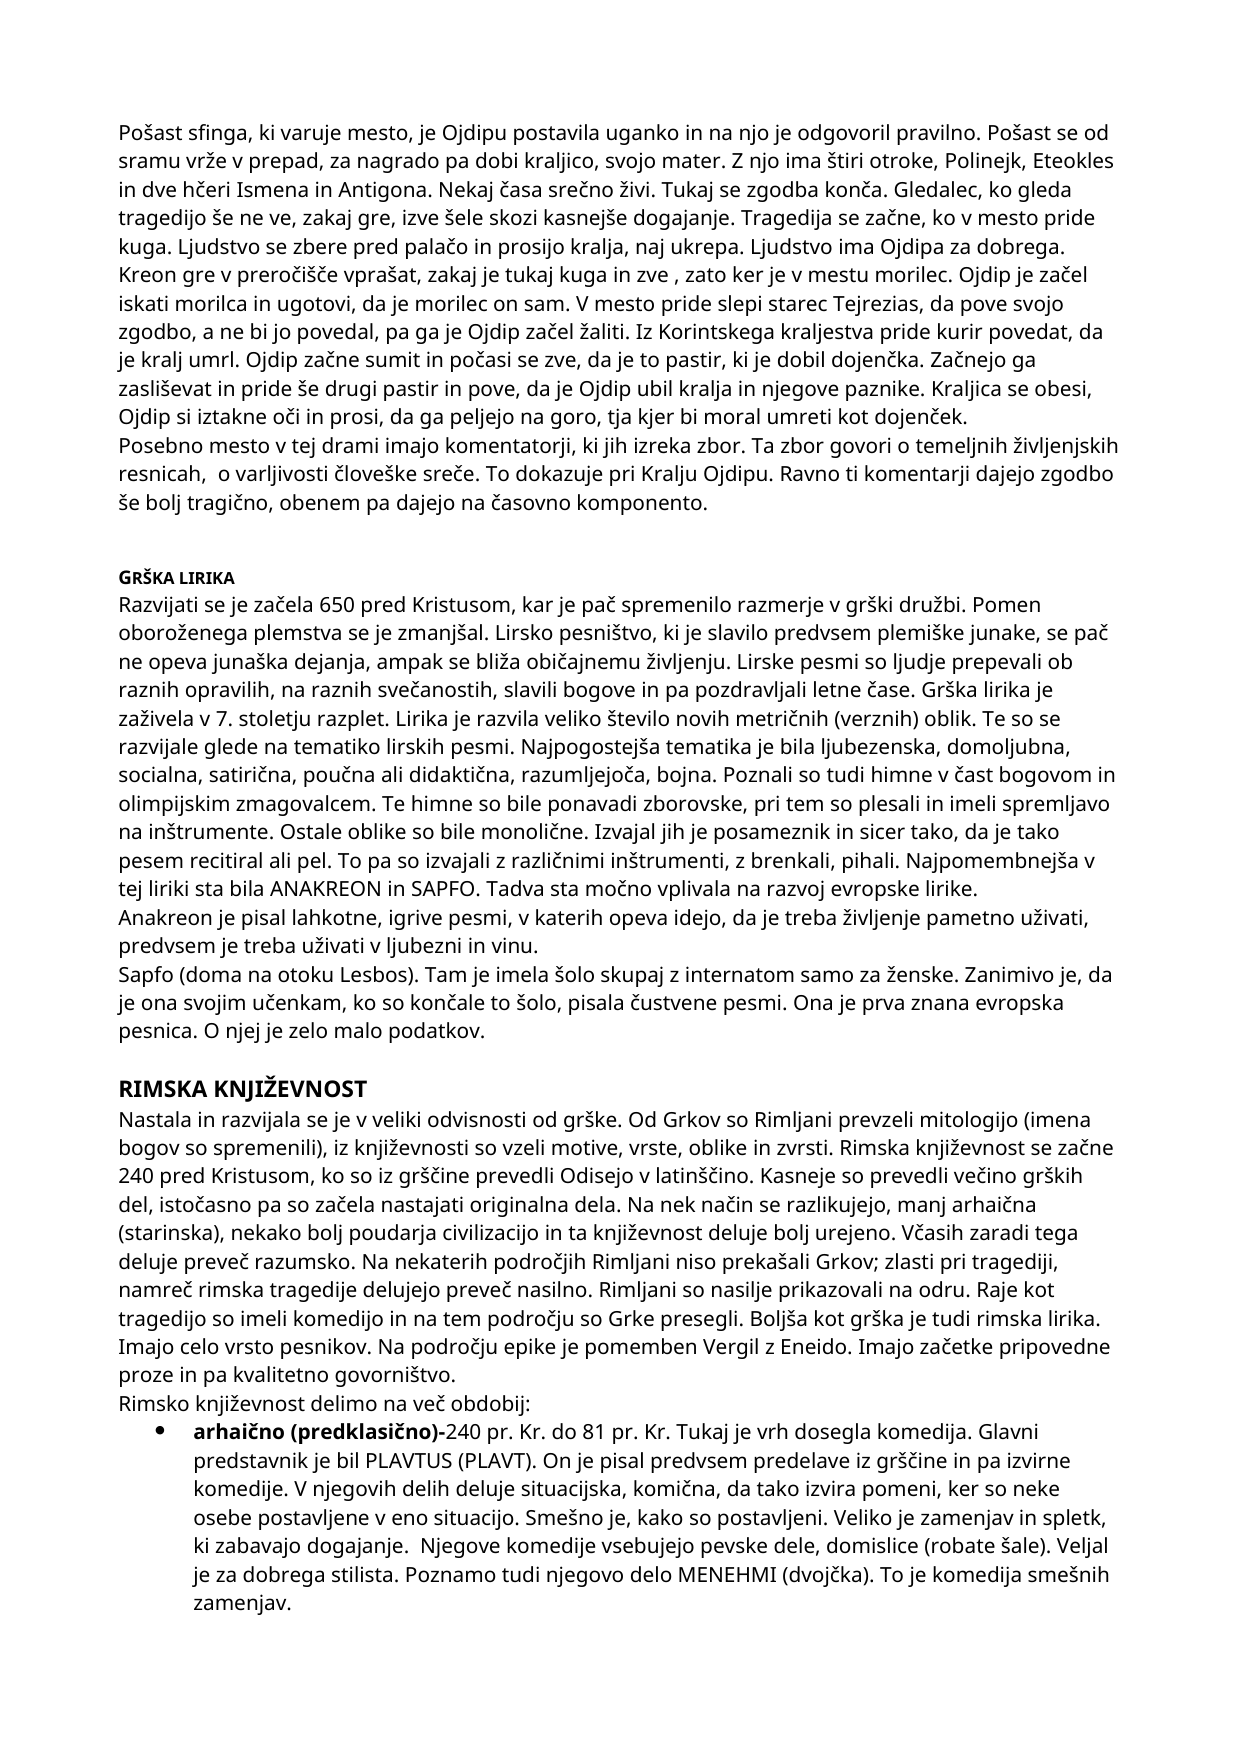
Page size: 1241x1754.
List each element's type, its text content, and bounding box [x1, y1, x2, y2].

text Sapfo (doma na otoku Lesbos). Tam je imela šolo skupaj z internatom samo za ženske. Zanimivo je, da je ona svojim učenkam, ko so končale to šolo, pisala čustvene pesmi. Ona je prva znana evropska pesnica. O njej je zelo malo podatkov. [118, 960, 1122, 1045]
text Nastala in razvijala se je v veliki odvisnosti od grške. Od Grkov so Rimljani prevzeli mitologijo (imena bogov so spremenili), iz književnosti so vzeli motive, vrste, oblike in zvrsti. Rimska književnost se začne 240 pred Kristusom, ko so iz grščine prevedli Odisejo v latinščino. Kasneje so prevedli večino grških del, istočasno pa so začela nastajati originalna dela. Na nek način se razlikujejo, manj arhaična (starinska), nekako bolj poudarja civilizacijo in ta književnost deluje bolj urejeno. Včasih zaradi tega deluje preveč razumsko. Na nekaterih področjih Rimljani niso prekašali Grkov; zlasti pri tragediji, namreč rimska tragedije delujejo preveč nasilno. Rimljani so nasilje prikazovali na odru. Raje kot tragedijo so imeli komedijo in na tem področju so Grke presegli. Boljša kot grška je tudi rimska lirika. Imajo celo vrsto pesnikov. Na področju epike je pomemben Vergil z Eneido. Imajo začetke pripovedne proze in pa kvalitetno govorništvo. [118, 1105, 1122, 1389]
list arhaično (predklasično)-240 pr. Kr. do 81 pr. Kr. Tukaj je vrh dosegla komedija. Glavni predstavnik je bil PLAVTUS (PLAVT). On je pisal predvsem predelave iz grščine in pa izvirne komedije. V njegovih delih deluje situacijska, komična, da tako izvira pomeni, ker so neke osebe postavljene v eno situacijo. Smešno je, kako so postavljeni. Veliko je zamenjav in spletk, ki zabavajo dogajanje. Njegove komedije vsebujejo pevske dele, domislice (robate šale). Veljal je za dobrega stilista. Poznamo tudi njegovo delo MENEHMI (dvojčka). To je komedija smešnih zamenjav. [156, 1417, 1122, 1617]
text Razvijati se je začela 650 pred Kristusom, kar je pač spremenilo razmerje v grški družbi. Pomen oboroženega plemstva se je zmanjšal. Lirsko pesništvo, ki je slavilo predvsem plemiške junake, se pač ne opeva junaška dejanja, ampak se bliža običajnemu življenju. Lirske pesmi so ljudje prepevali ob raznih opravilih, na raznih svečanostih, slavili bogove in pa pozdravljali letne čase. Grška lirika je zaživela v 7. stoletju razplet. Lirika je razvila veliko število novih metričnih (verznih) oblik. Te so se razvijale glede na tematiko lirskih pesmi. Najpogostejša tematika je bila ljubezenska, domoljubna, socialna, satirična, poučna ali didaktična, razumljejoča, bojna. Poznali so tudi himne v čast bogovom in olimpijskim zmagovalcem. Te himne so bile ponavadi zborovske, pri tem so plesali in imeli spremljavo na inštrumente. Ostale oblike so bile monolične. Izvajal jih je posameznik in sicer tako, da je tako pesem recitiral ali pel. To pa so izvajali z različnimi inštrumenti, z brenkali, pihali. Najpomembnejša v tej liriki sta bila ANAKREON in SAPFO. Tadva sta močno vplivala na razvoj evropske lirike. [118, 590, 1122, 903]
text Pošast sfinga, ki varuje mesto, je Ojdipu postavila uganko in na njo je odgovoril pravilno. Pošast se od sramu vrže v prepad, za nagrado pa dobi kraljico, svojo mater. Z njo ima štiri otroke, Polinejk, Eteokles in dve hčeri Ismena in Antigona. Nekaj časa srečno živi. Tukaj se zgodba konča. Gledalec, ko gleda tragedijo še ne ve, zakaj gre, izve šele skozi kasnejše dogajanje. Tragedija se začne, ko v mesto pride kuga. Ljudstvo se zbere pred palačo in prosijo kralja, naj ukrepa. Ljudstvo ima Ojdipa za dobrega. Kreon gre v preročišče vprašat, zakaj je tukaj kuga in zve , zato ker je v mestu morilec. Ojdip je začel iskati morilca in ugotovi, da je morilec on sam. V mesto pride slepi starec Tejrezias, da pove svojo zgodbo, a ne bi jo povedal, pa ga je Ojdip začel žaliti. Iz Korintskega kraljestva pride kurir povedat, da je kralj umrl. Ojdip začne sumit in počasi se zve, da je to pastir, ki je dobil dojenčka. Začnejo ga zasliševat in pride še drugi pastir in pove, da je Ojdip ubil kralja in njegove paznike. Kraljica se obesi, Ojdip si iztakne oči in prosi, da ga peljejo na goro, tja kjer bi moral umreti kot dojenček. [118, 118, 1122, 431]
text RIMSKA KNJIŽEVNOST [118, 1073, 1122, 1105]
text GRŠKA LIRIKA [118, 564, 1122, 590]
text Posebno mesto v tej drami imajo komentatorji, ki jih izreka zbor. Ta zbor govori o temeljnih življenjskih resnicah, o varljivosti človeške sreče. To dokazuje pri Kralju Ojdipu. Ravno ti komentarji dajejo zgodbo še bolj tragično, obenem pa dajejo na časovno komponento. [118, 431, 1122, 516]
text Anakreon je pisal lahkotne, igrive pesmi, v katerih opeva idejo, da je treba življenje pametno uživati, predvsem je treba uživati v ljubezni in vinu. [118, 903, 1122, 960]
text Rimsko književnost delimo na več obdobij: [118, 1389, 1122, 1417]
